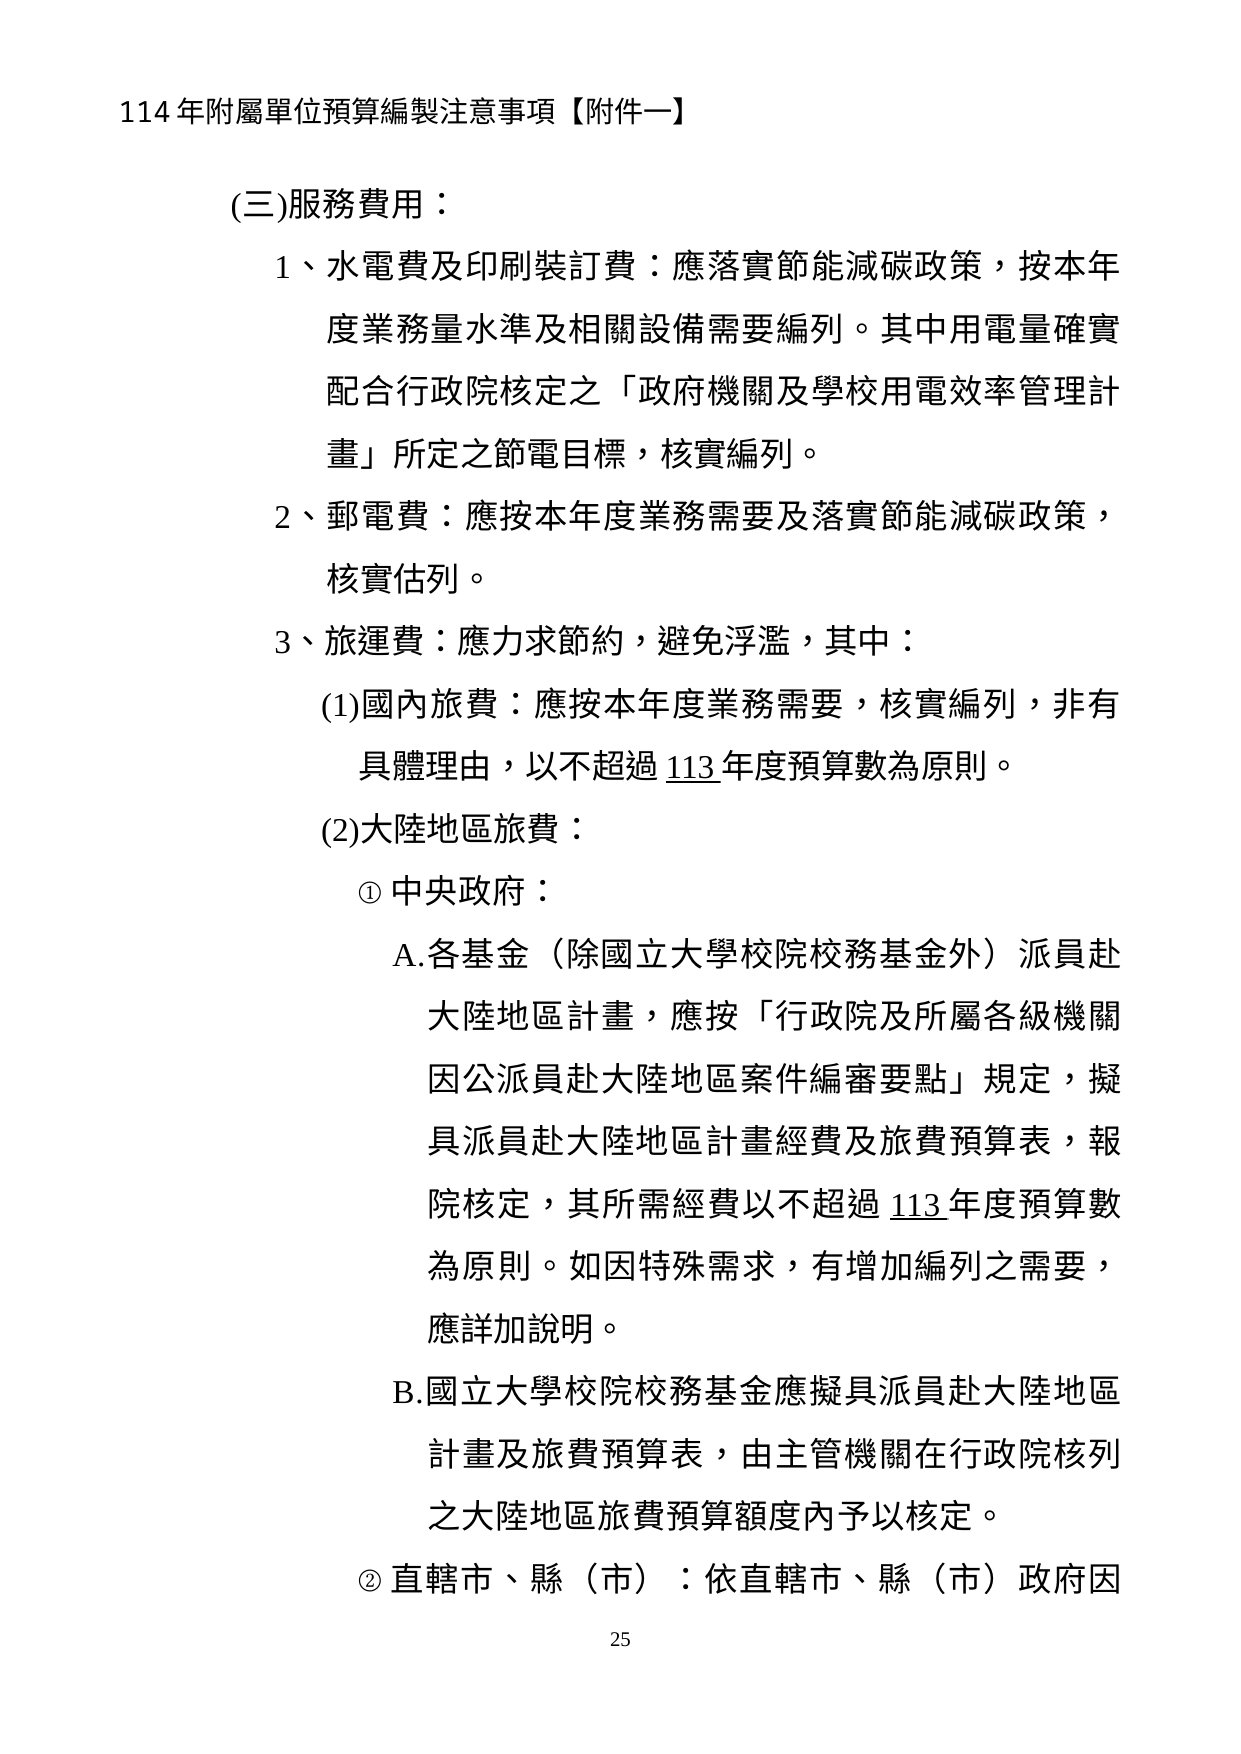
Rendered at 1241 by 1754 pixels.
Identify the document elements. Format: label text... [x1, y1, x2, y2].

text ②直轄市、縣（市）：依直轄市、縣（市）政府因 [357, 1535, 1122, 1597]
text 1、水電費及印刷裝訂費：應落實節能減碳政策，按本年度業務量水準及相關設備需要編列。其中用電量確實配合行政院核定之「政府機關及學校用電效率管理計畫」所定之節電目標，核實編列。 [274, 222, 1122, 472]
text (2)大陸地區旅費： [321, 785, 1122, 847]
text A.各基金（除國立大學校院校務基金外）派員赴大陸地區計畫，應按「行政院及所屬各級機關因公派員赴大陸地區案件編審要點」規定，擬具派員赴大陸地區計畫經費及旅費預算表，報院核定，其所需經費以不超過113年度預算數為原則。如因特殊需求，有增加編列之需要，應詳加說明。 [392, 910, 1122, 1347]
text (1)國內旅費：應按本年度業務需要，核實編列，非有具體理由，以不超過113年度預算數為原則。 [321, 660, 1122, 785]
text (三)服務費用： [230, 160, 1122, 222]
text B.國立大學校院校務基金應擬具派員赴大陸地區計畫及旅費預算表，由主管機關在行政院核列之大陸地區旅費預算額度內予以核定。 [392, 1347, 1122, 1535]
text 3、旅運費：應力求節約，避免浮濫，其中： [274, 597, 1122, 660]
text ①中央政府： [357, 847, 1122, 910]
text 2、郵電費：應按本年度業務需要及落實節能減碳政策，核實估列。 [274, 472, 1122, 597]
